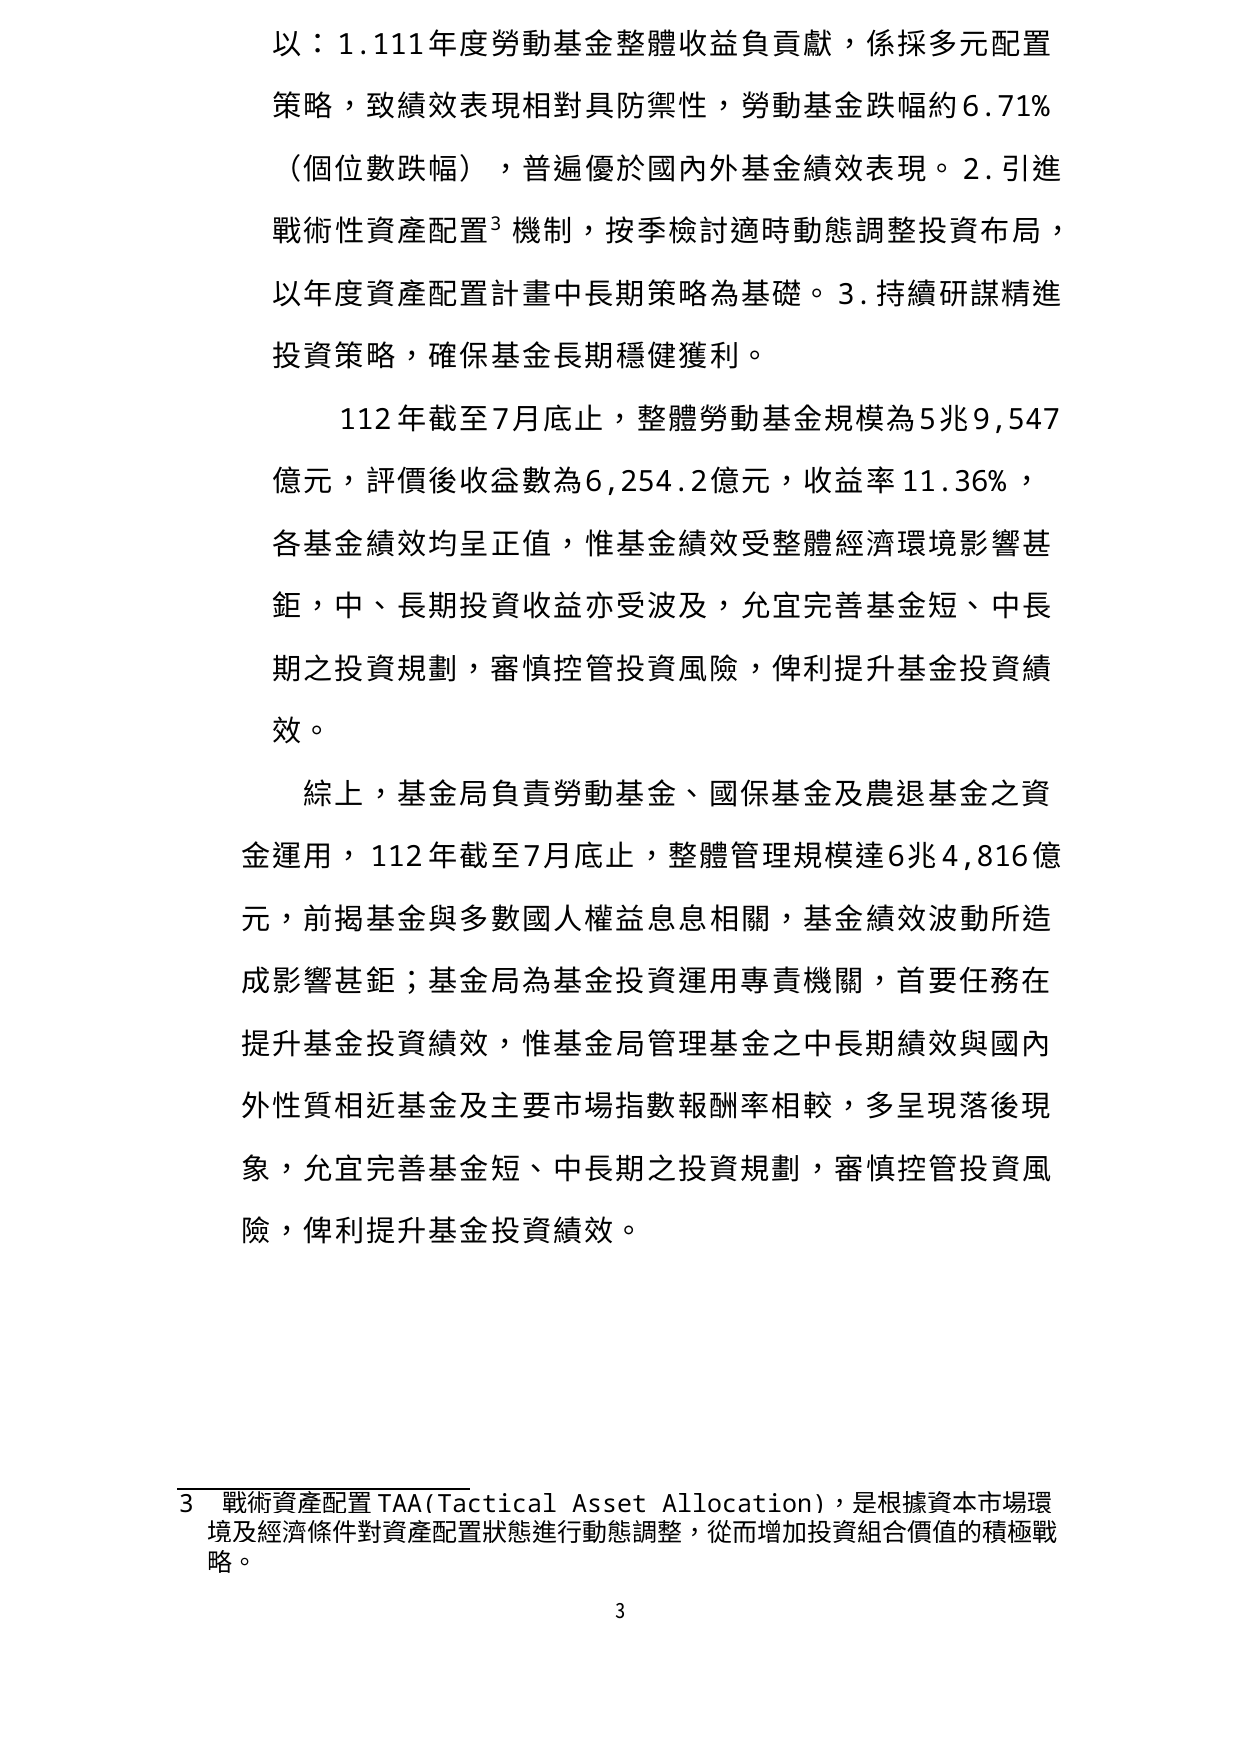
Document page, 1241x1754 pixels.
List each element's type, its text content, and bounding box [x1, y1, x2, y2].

text 有關111年度基金投資績效不佳問題，詢據基金局略以：1.111年度勞動基金整體收益負貢獻，係採多元配置策略，致績效表現相對具防禦性，勞動基金跌幅約6.71%（個位數跌幅），普遍優於國內外基金績效表現。2.引進戰術性資產配置機制，按季檢討適時動態調整投資布局，以年度資產配置計畫中長期策略為基礎。3.持續研謀精進投資策略，確保基金長期穩健獲利。 [266, 0, 1063, 375]
text 112年截至7月底止，整體勞動基金規模為5兆9,547億元，評價後收益數為6,254.2億元，收益率11.36%，各基金績效均呈正值，惟基金績效受整體經濟環境影響甚鉅，中、長期投資收益亦受波及，允宜完善基金短、中長期之投資規劃，審慎控管投資風險，俾利提升基金投資績效。 [266, 375, 1063, 750]
text 綜上，基金局負責勞動基金、國保基金及農退基金之資金運用，112年截至7月底止，整體管理規模達6兆4,816億元，前揭基金與多數國人權益息息相關，基金績效波動所造成影響甚鉅；基金局為基金投資運用專責機關，首要任務在提升基金投資績效，惟基金局管理基金之中長期績效與國內外性質相近基金及主要市場指數報酬率相較，多呈現落後現象，允宜完善基金短、中長期之投資規劃，審慎控管投資風險，俾利提升基金投資績效。 [236, 750, 1063, 1250]
text 戰術資產配置TAA(Tactical Asset Allocation)，是根據資本市場環境及經濟條件對資產配置狀態進行動態調整，從而增加投資組合價值的積極戰略。 [179, 1489, 1063, 1577]
